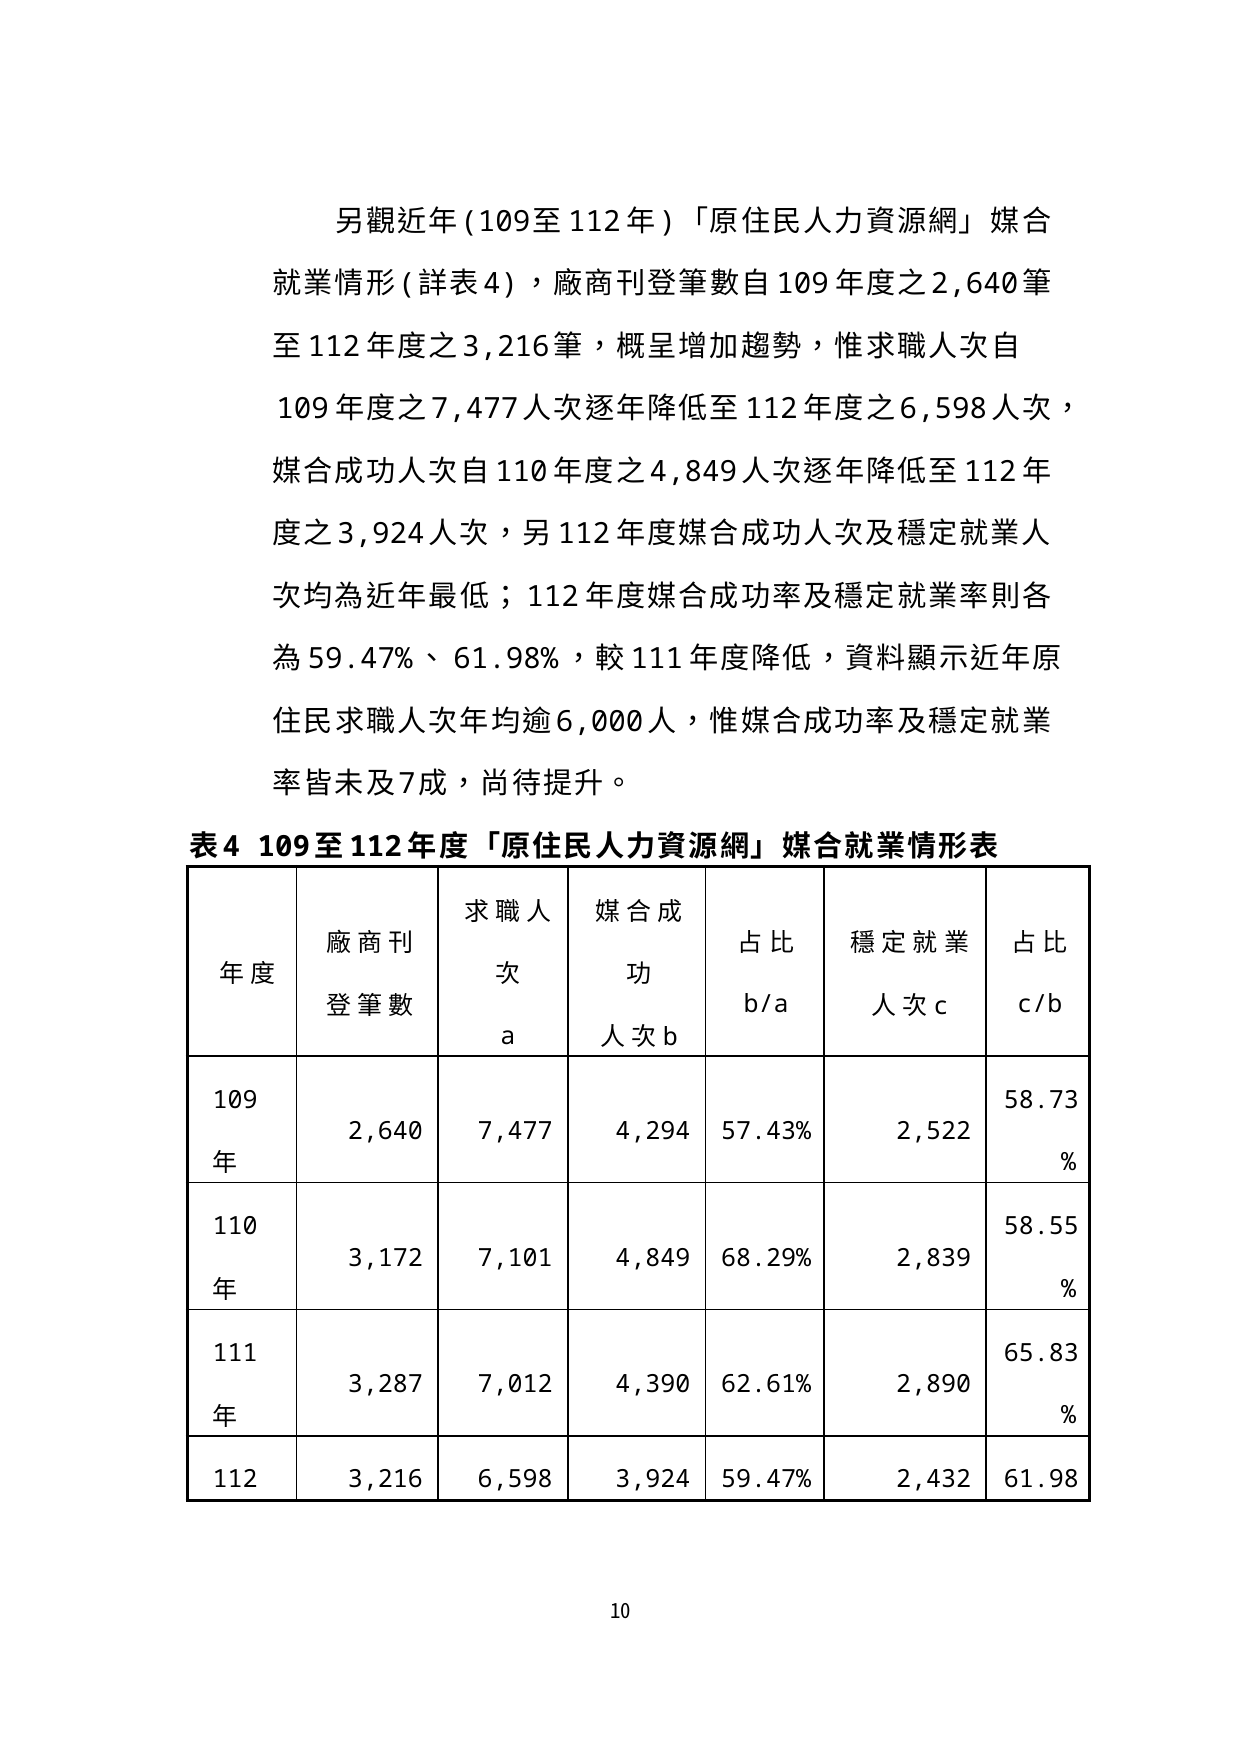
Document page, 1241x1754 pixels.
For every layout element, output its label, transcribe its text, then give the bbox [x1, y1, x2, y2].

table_cell 110年 [189, 1183, 296, 1308]
table_cell 3,172 [297, 1183, 437, 1308]
table_cell 2,640 [297, 1057, 437, 1182]
table_cell 7,101 [439, 1183, 567, 1308]
text 另觀近年(109至112年)「原住民人力資源網」媒合就業情形(詳表4)，廠商刊登筆數自109年度之2,640筆至112年度之3,216筆，概呈增加趨勢，惟求職人次自109年度之7,477人次逐年降低至112年度之6,598人次，媒合成功人次自110年度之4,849人次逐年降低至112年度之3,924人次，另112年度媒合成功人次及穩定就業人次均為近年最低；112年度媒合成功率及穩定就業率則各為59.47%、61.98%，較111年度降低，資料顯示近年原住民求職人次年均逾6,000人，惟媒合成功率及穩定就業率皆未及7成，尚待提升。 [266, 177, 1063, 802]
table_cell 57.43% [706, 1057, 823, 1182]
table_cell 111年 [189, 1310, 296, 1435]
table_cell 62.61% [706, 1310, 823, 1435]
text 表4 109至112年度「原住民人力資源網」媒合就業情形表 [182, 802, 1063, 865]
table_cell 3,216 [297, 1437, 437, 1499]
table_cell 3,287 [297, 1310, 437, 1435]
table_cell 7,477 [439, 1057, 567, 1182]
table_header 占比 c/b [987, 868, 1088, 1055]
table_cell 58.73% [987, 1057, 1088, 1182]
table_header 占比 b/a [706, 868, 823, 1055]
table_cell 3,924 [569, 1437, 705, 1499]
table_cell 61.98 [987, 1437, 1088, 1499]
table_header 穩定就業 人次c [825, 868, 985, 1055]
table_header 媒合成功 人次b [569, 868, 705, 1055]
table_cell 4,849 [569, 1183, 705, 1308]
table_cell 68.29% [706, 1183, 823, 1308]
table_cell 4,294 [569, 1057, 705, 1182]
table_cell 4,390 [569, 1310, 705, 1435]
table_cell 112 [189, 1437, 296, 1499]
table_cell 2,522 [825, 1057, 985, 1182]
table_cell 65.83% [987, 1310, 1088, 1435]
table_header 廠商刊 登筆數 [297, 868, 437, 1055]
table_cell 6,598 [439, 1437, 567, 1499]
table_cell 2,890 [825, 1310, 985, 1435]
table_cell 2,432 [825, 1437, 985, 1499]
table_cell 59.47% [706, 1437, 823, 1499]
table_cell 2,839 [825, 1183, 985, 1308]
table_cell 7,012 [439, 1310, 567, 1435]
table_cell 109年 [189, 1057, 296, 1182]
table_header 求職人次 a [439, 868, 567, 1055]
table_header 年度 [189, 868, 296, 1055]
table_cell 58.55% [987, 1183, 1088, 1308]
